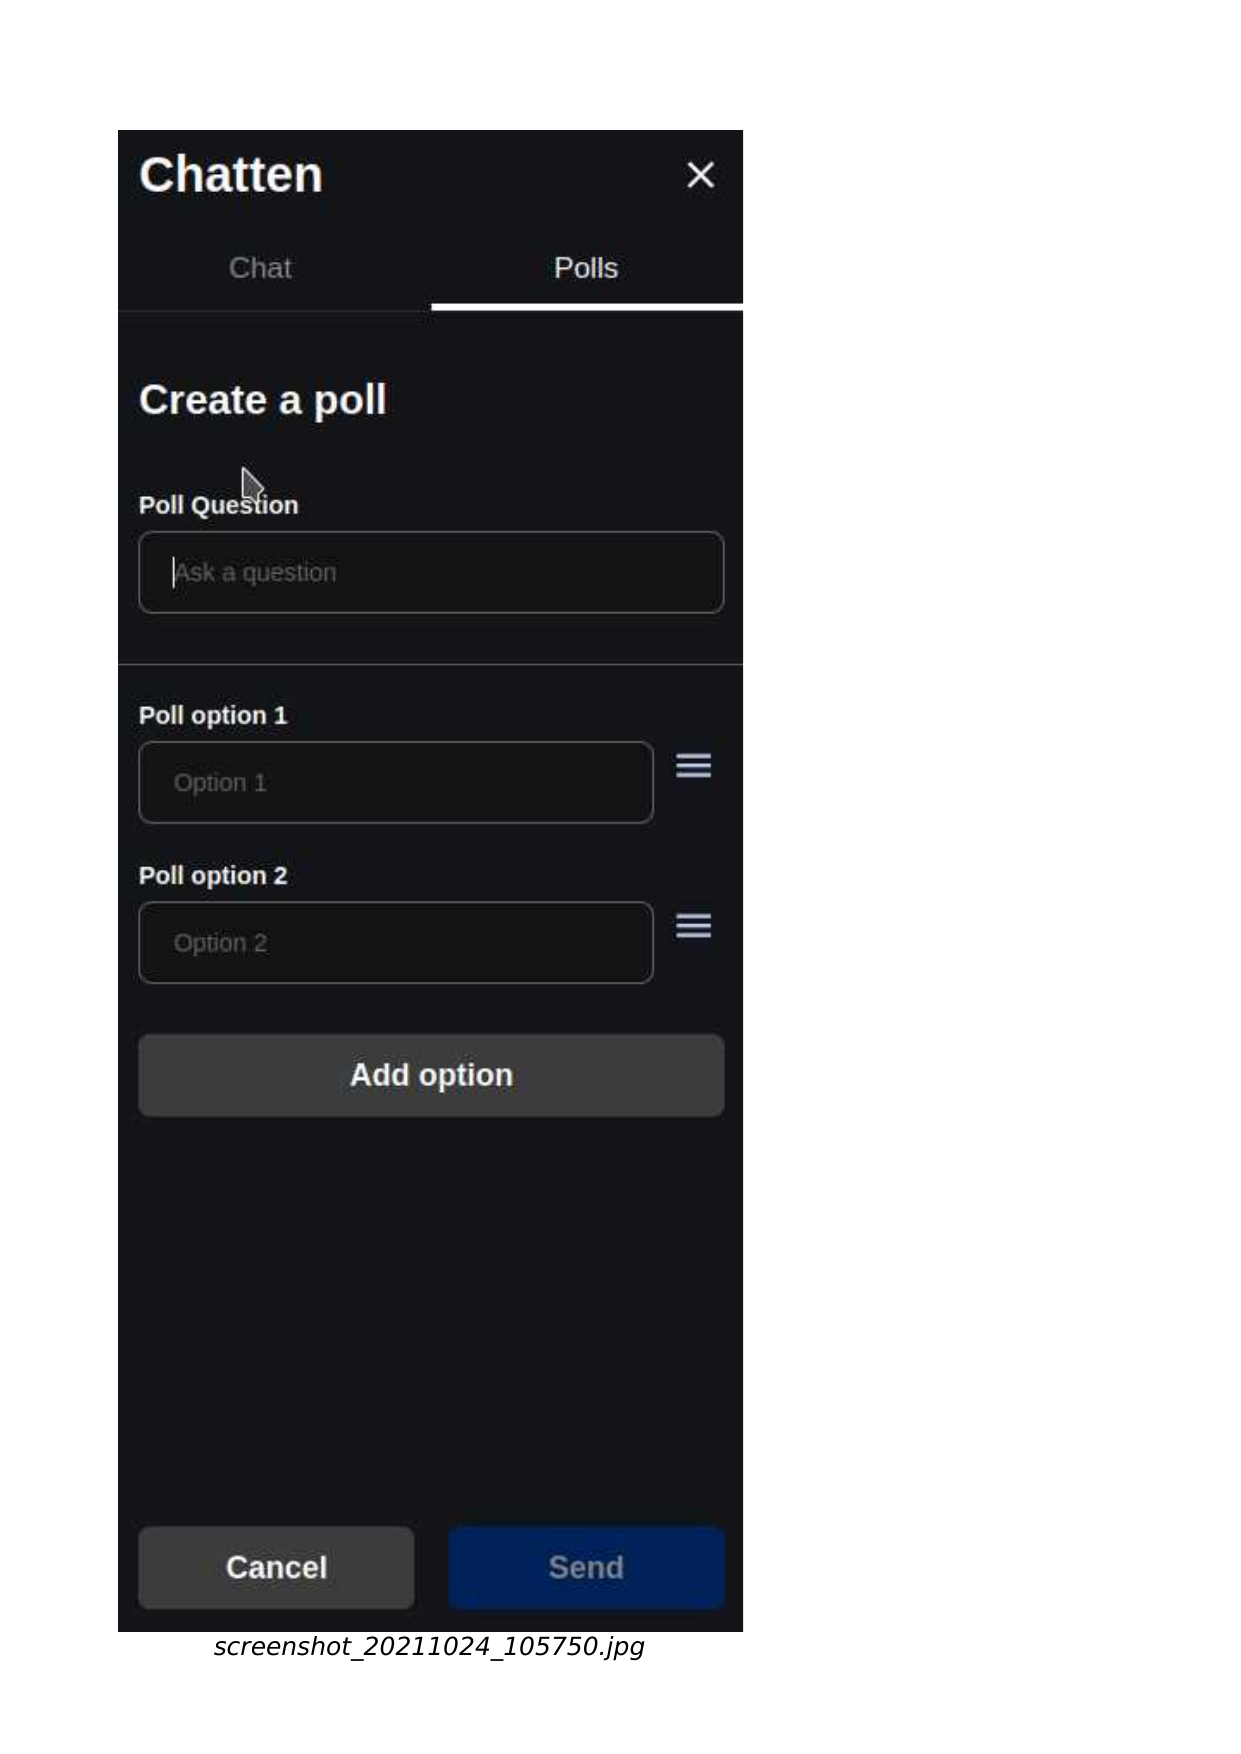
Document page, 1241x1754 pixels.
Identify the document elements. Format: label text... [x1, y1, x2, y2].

picture [118, 130, 744, 1632]
text screenshot_20211024_105750.jpg [118, 1632, 743, 1636]
